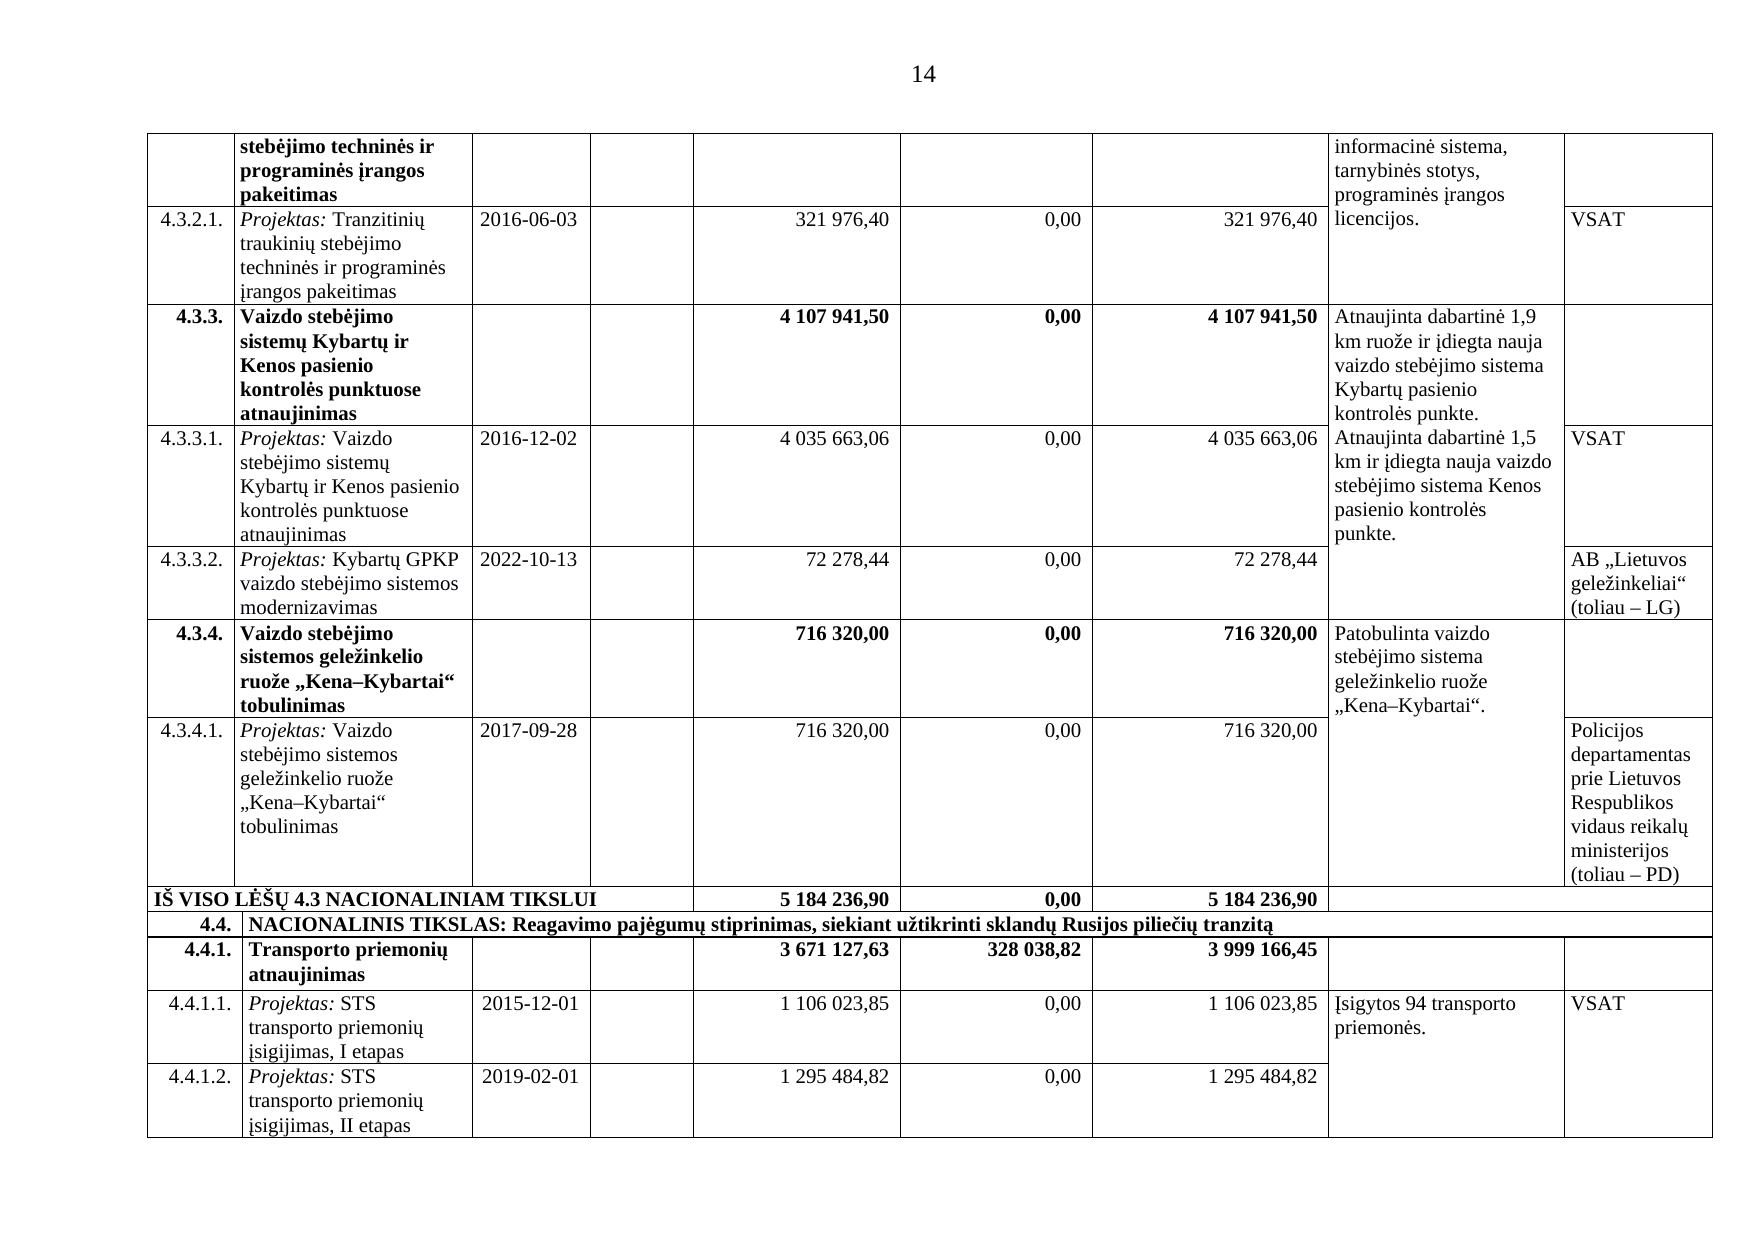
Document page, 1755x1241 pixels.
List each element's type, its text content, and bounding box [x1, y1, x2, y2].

table_cell 4 107 941,50 [1093, 305, 1328, 425]
table_cell [591, 426, 693, 546]
table_cell NACIONALINIS TIKSLAS: Reagavimo pajėgumų stiprinimas, siekiant užtikrinti sklandų Rusijos piliečių tranzitą [243, 912, 1712, 936]
table_cell 4.3.3. [148, 305, 234, 425]
table_cell 0,00 [901, 718, 1092, 886]
table_cell 72 278,44 [694, 547, 900, 619]
table_cell Atnaujinta dabartinė 1,9 km ruože ir įdiegta nauja vaizdo stebėjimo sistema Kybartų pasienio kontrolės punkte. Atnaujinta dabartinė 1,5 km ir įdiegta nauja vaizdo stebėjimo sistema Kenos pasienio kontrolės punkte. [1329, 305, 1564, 619]
table_cell 72 278,44 [1093, 547, 1328, 619]
table_cell 4 107 941,50 [694, 305, 900, 425]
table_cell [591, 207, 693, 303]
table_cell 1 106 023,85 [1093, 991, 1328, 1063]
table_cell [694, 134, 900, 206]
table_cell [591, 938, 693, 990]
table_cell 4.3.3.2. [148, 547, 234, 619]
table_cell [591, 134, 693, 206]
table_cell 4.3.3.1. [148, 426, 234, 546]
table_cell 4.3.4. [148, 620, 234, 717]
table_cell 4.3.4.1. [148, 718, 234, 886]
table_cell AB „Lietuvos geležinkeliai“ (toliau – LG) [1565, 547, 1712, 619]
table_cell 2019-02-01 [473, 1064, 590, 1137]
table_cell stebėjimo techninės ir programinės įrangos pakeitimas [235, 134, 472, 206]
table_cell [591, 547, 693, 619]
table_cell 716 320,00 [694, 620, 900, 717]
table_cell 328 038,82 [901, 938, 1092, 990]
table_cell [591, 620, 693, 717]
table_cell Projektas: STS transporto priemonių įsigijimas, I etapas [243, 991, 472, 1063]
table_cell 4 035 663,06 [1093, 426, 1328, 546]
table_cell [473, 620, 590, 717]
table_cell VSAT [1565, 207, 1712, 303]
table_cell 321 976,40 [1093, 207, 1328, 303]
table_cell 0,00 [901, 305, 1092, 425]
table_cell 5 184 236,90 [1093, 887, 1328, 911]
table_cell 0,00 [901, 991, 1092, 1063]
table_cell 4 035 663,06 [694, 426, 900, 546]
table_cell Transporto priemonių atnaujinimas [243, 938, 472, 990]
table_cell 0,00 [901, 426, 1092, 546]
table_cell 716 320,00 [694, 718, 900, 886]
table_cell [473, 938, 590, 990]
table_cell Projektas: Vaizdo stebėjimo sistemų Kybartų ir Kenos pasienio kontrolės punktuose atnaujinimas [235, 426, 472, 546]
table_cell Vaizdo stebėjimo sistemos geležinkelio ruože „Kena–Kybartai“ tobulinimas [235, 620, 472, 717]
table_cell IŠ VISO LĖŠŲ 4.3 NACIONALINIAM TIKSLUI [148, 887, 693, 911]
table_cell [901, 134, 1092, 206]
table_cell 5 184 236,90 [694, 887, 900, 911]
table_cell [148, 134, 234, 206]
table_cell 4.4.1.1. [148, 991, 242, 1063]
table_cell [1565, 305, 1712, 425]
table_cell [591, 991, 693, 1063]
table_cell [1565, 938, 1712, 990]
table_cell [1329, 887, 1712, 911]
table_cell Įsigytos 94 transporto priemonės. [1329, 991, 1564, 1137]
table_cell [1093, 134, 1328, 206]
table_cell Projektas: Vaizdo stebėjimo sistemos geležinkelio ruože „Kena–Kybartai“ tobulinimas [235, 718, 472, 886]
table_cell 0,00 [901, 207, 1092, 303]
table_cell 2017-09-28 [473, 718, 590, 886]
table_cell 1 295 484,82 [694, 1064, 900, 1137]
table_cell VSAT [1565, 426, 1712, 546]
table_cell 1 106 023,85 [694, 991, 900, 1063]
table_cell 4.3.2.1. [148, 207, 234, 303]
table_cell Vaizdo stebėjimo sistemų Kybartų ir Kenos pasienio kontrolės punktuose atnaujinimas [235, 305, 472, 425]
table_cell 0,00 [901, 1064, 1092, 1137]
table_cell 0,00 [901, 547, 1092, 619]
table_cell [591, 305, 693, 425]
table_cell 321 976,40 [694, 207, 900, 303]
table_cell 716 320,00 [1093, 620, 1328, 717]
table_cell [591, 718, 693, 886]
table_cell informacinė sistema, tarnybinės stotys, programinės įrangos licencijos. [1329, 134, 1564, 303]
table_cell [473, 134, 590, 206]
table_cell 1 295 484,82 [1093, 1064, 1328, 1137]
table_cell VSAT [1565, 991, 1712, 1137]
table_cell 2015-12-01 [473, 991, 590, 1063]
table_cell Projektas: Tranzitinių traukinių stebėjimo techninės ir programinės įrangos pakeitimas [235, 207, 472, 303]
table_cell Policijos departamentas prie Lietuvos Respublikos vidaus reikalų ministerijos (toliau – PD) [1565, 718, 1712, 886]
table_cell [1329, 938, 1564, 990]
table_cell Patobulinta vaizdo stebėjimo sistema geležinkelio ruože „Kena–Kybartai“. [1329, 620, 1564, 886]
table_cell 2016-12-02 [473, 426, 590, 546]
table_cell 4.4.1.2. [148, 1064, 242, 1137]
table_cell 3 671 127,63 [694, 938, 900, 990]
table_cell 4.4.1. [148, 938, 242, 990]
table_cell 0,00 [901, 887, 1092, 911]
table_cell 0,00 [901, 620, 1092, 717]
table_cell 3 999 166,45 [1093, 938, 1328, 990]
table_cell [591, 1064, 693, 1137]
table_cell 716 320,00 [1093, 718, 1328, 886]
table_cell [473, 305, 590, 425]
table_cell 2016-06-03 [473, 207, 590, 303]
table_cell Projektas: STS transporto priemonių įsigijimas, II etapas [243, 1064, 472, 1137]
table_cell 4.4. [148, 912, 242, 936]
table_cell 2022-10-13 [473, 547, 590, 619]
table_cell Projektas: Kybartų GPKP vaizdo stebėjimo sistemos modernizavimas [235, 547, 472, 619]
table_cell [1565, 620, 1712, 717]
table_cell [1565, 134, 1712, 206]
